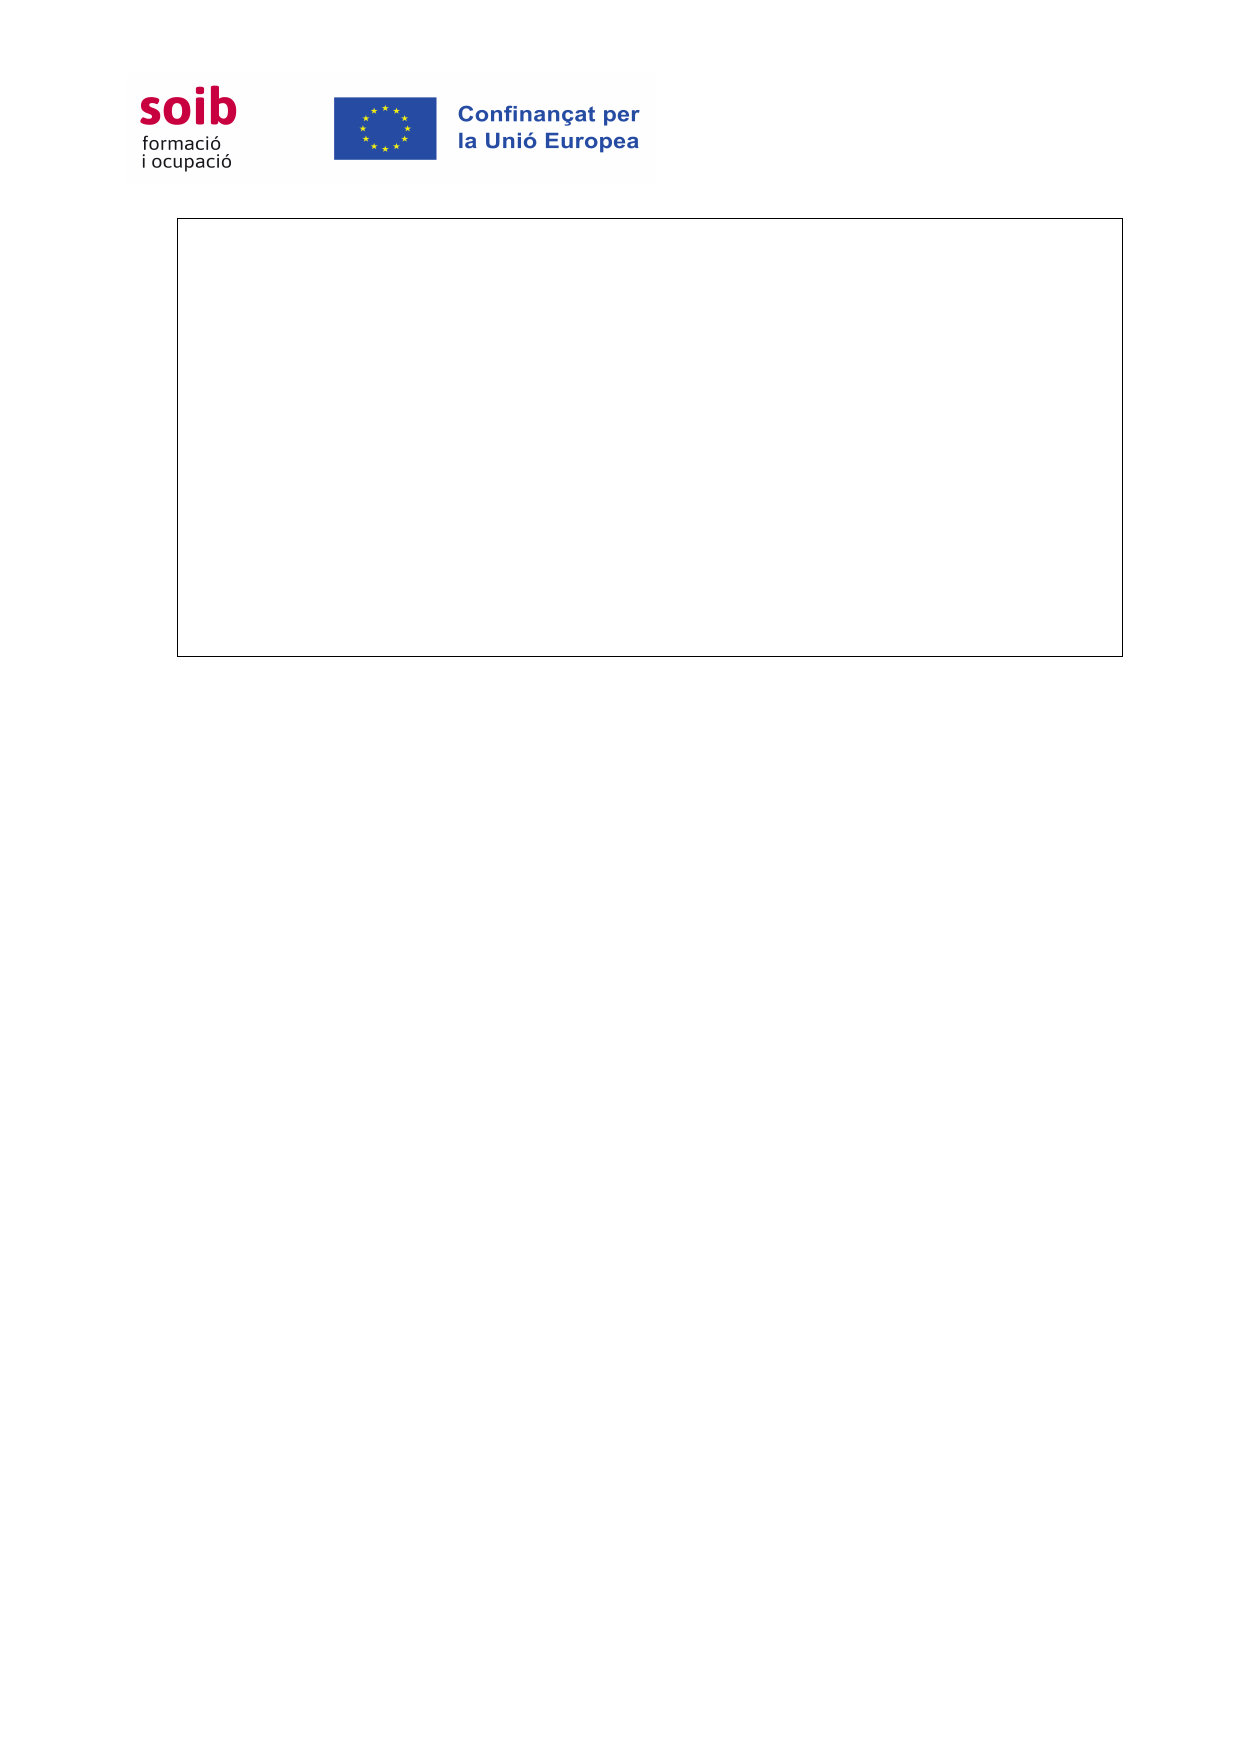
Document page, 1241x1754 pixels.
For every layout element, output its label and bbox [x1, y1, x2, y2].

table_cell [178, 219, 1122, 656]
picture [126, 73, 657, 185]
